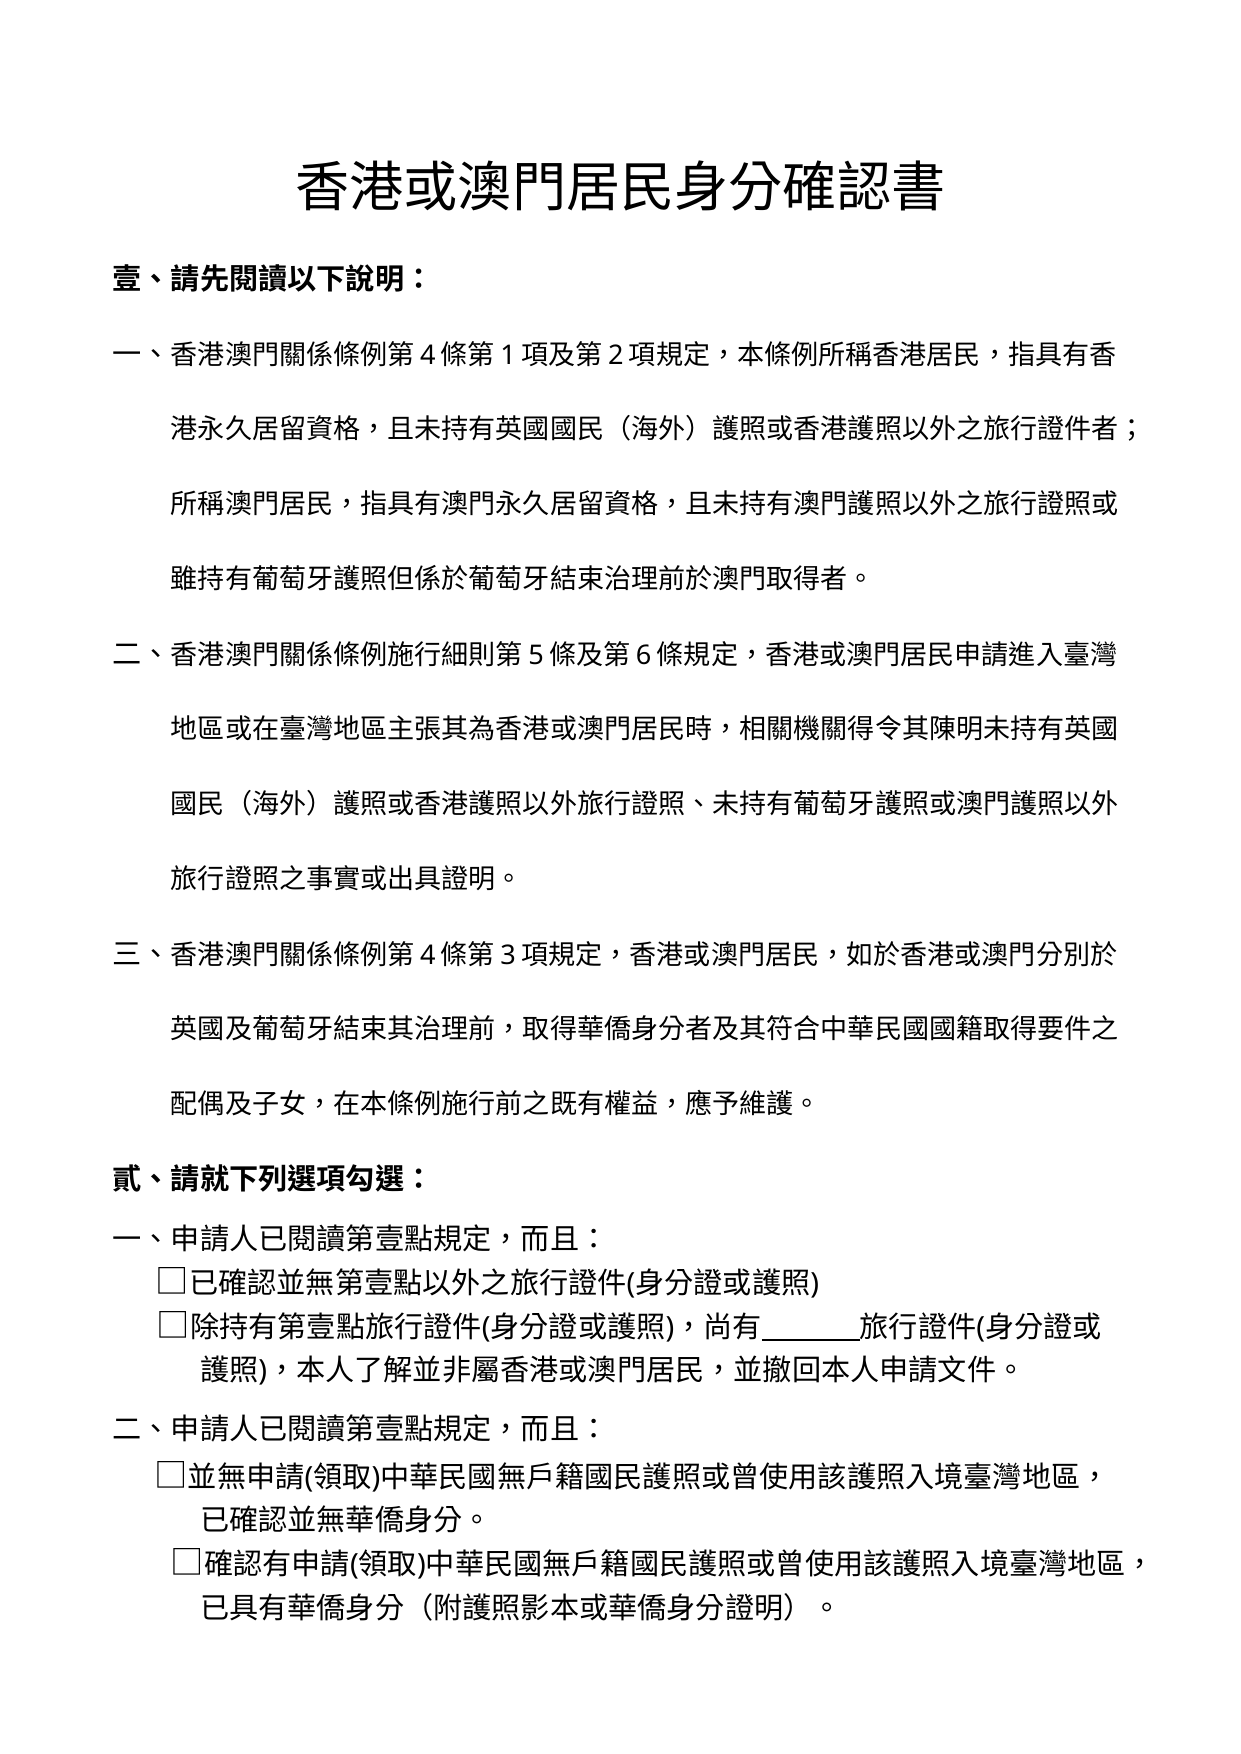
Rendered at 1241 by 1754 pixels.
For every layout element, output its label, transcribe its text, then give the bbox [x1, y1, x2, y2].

text 貳、請就下列選項勾選： [112, 1139, 1128, 1214]
text 二、香港澳門關係條例施行細則第5條及第6條規定，香港或澳門居民申請進入臺灣地區或在臺灣地區主張其為香港或澳門居民時，相關機關得令其陳明未持有英國國民（海外）護照或香港護照以外旅行證照、未持有葡萄牙護照或澳門護照以外旅行證照之事實或出具證明。 [112, 614, 1128, 914]
text □除持有第壹點旅行證件(身分證或護照)，尚有 旅行證件(身分證或護照)，本人了解並非屬香港或澳門居民，並撤回本人申請文件。 [112, 1302, 1128, 1389]
text 二、申請人已閱讀第壹點規定，而且： [112, 1389, 1128, 1452]
text 三、香港澳門關係條例第4條第3項規定，香港或澳門居民，如於香港或澳門分別於英國及葡萄牙結束其治理前，取得華僑身分者及其符合中華民國國籍取得要件之配偶及子女，在本條例施行前之既有權益，應予維護。 [112, 914, 1128, 1139]
text □確認有申請(領取)中華民國無戶籍國民護照或曾使用該護照入境臺灣地區，已具有華僑身分（附護照影本或華僑身分證明）。 [112, 1539, 1128, 1627]
text 香港或澳門居民身分確認書 [112, 127, 1128, 239]
text 一、香港澳門關係條例第4條第1項及第2項規定，本條例所稱香港居民，指具有香港永久居留資格，且未持有英國國民（海外）護照或香港護照以外之旅行證件者；所稱澳門居民，指具有澳門永久居留資格，且未持有澳門護照以外之旅行證照或雖持有葡萄牙護照但係於葡萄牙結束治理前於澳門取得者。 [112, 314, 1128, 614]
text □已確認並無第壹點以外之旅行證件(身分證或護照) [112, 1258, 1128, 1302]
text 壹、請先閱讀以下說明： [112, 239, 1128, 314]
text □並無申請(領取)中華民國無戶籍國民護照或曾使用該護照入境臺灣地區，已確認並無華僑身分。 [112, 1452, 1128, 1539]
text 一、申請人已閱讀第壹點規定，而且： [112, 1214, 1128, 1258]
